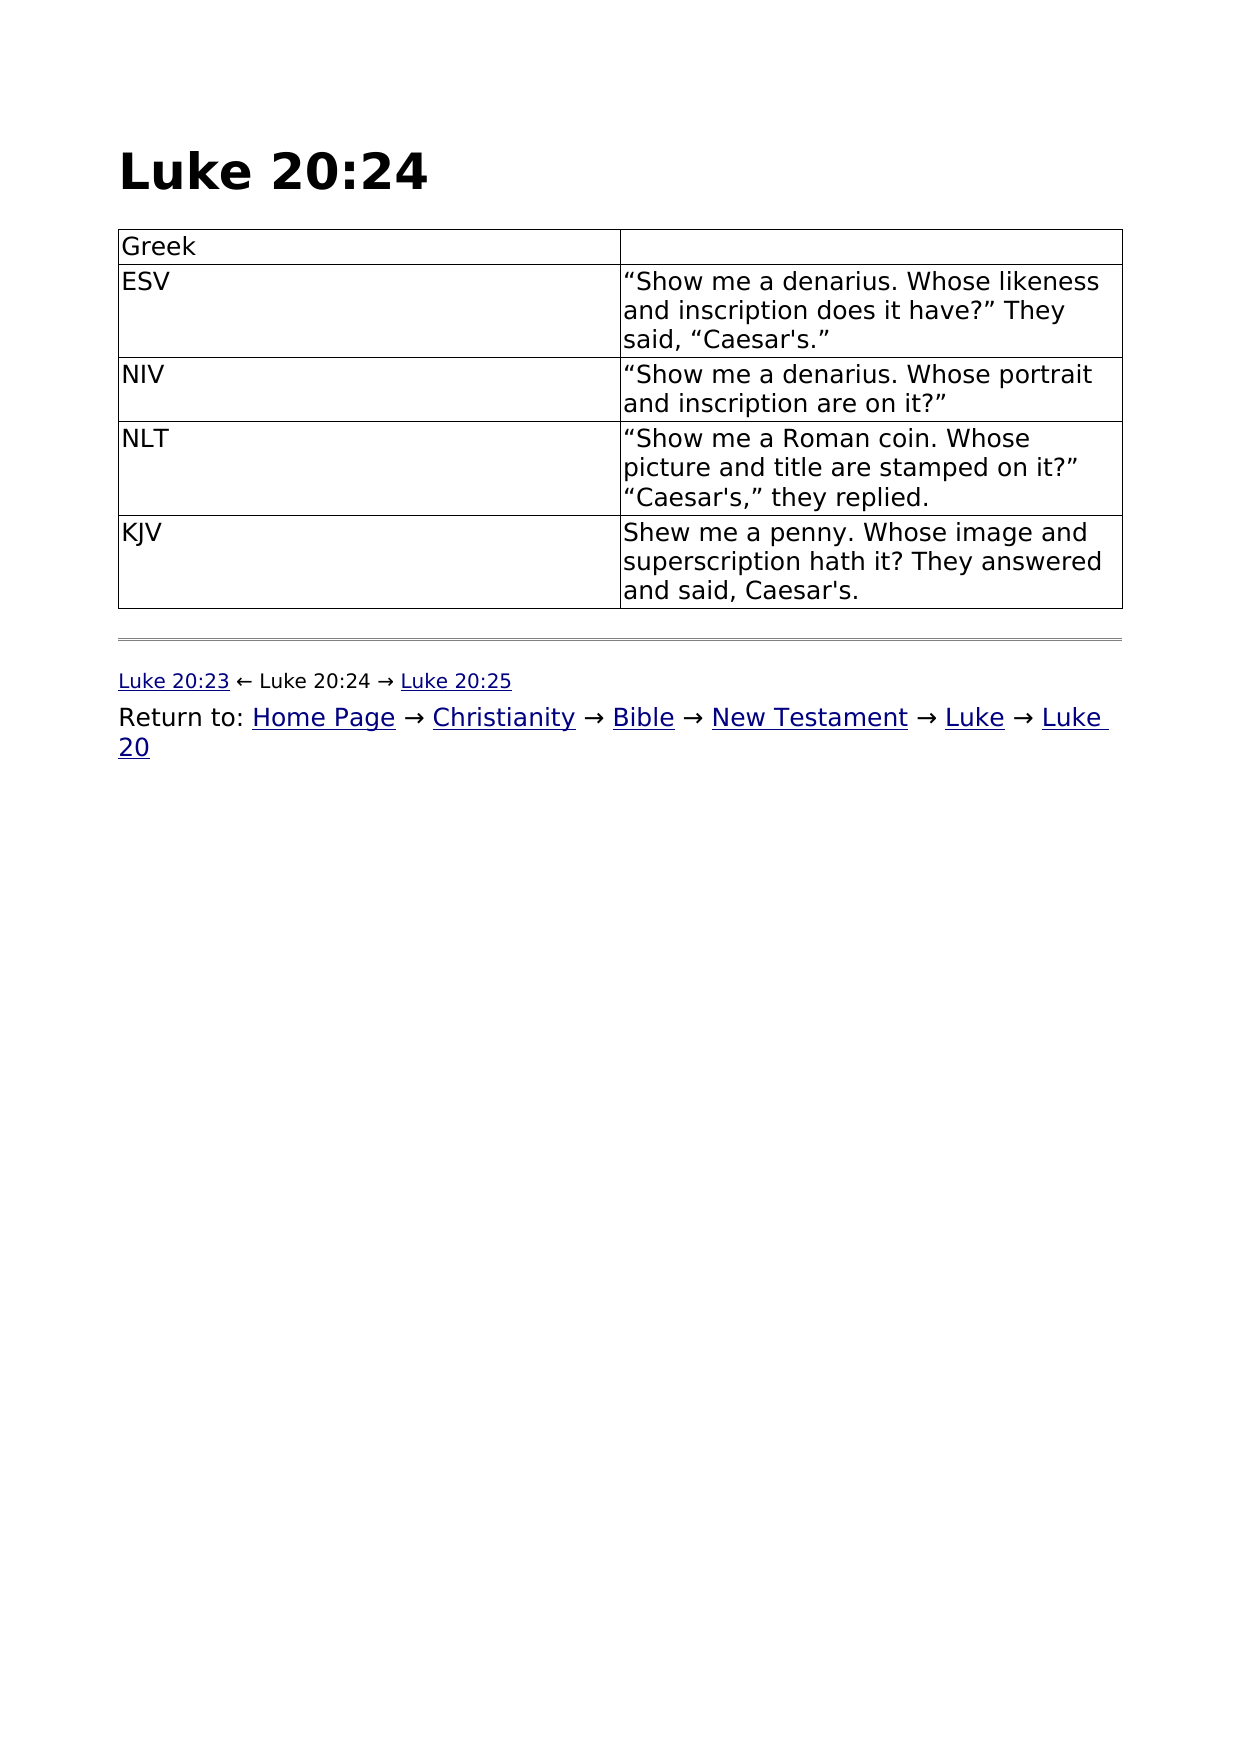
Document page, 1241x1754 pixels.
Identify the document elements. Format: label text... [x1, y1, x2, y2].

table_cell “Show me a Roman coin. Whose picture and title are stamped on it?” “Caesar's,” they replied. [621, 422, 1122, 515]
table_cell NIV [119, 358, 620, 421]
table_header Greek [119, 230, 620, 264]
table_cell ESV [119, 265, 620, 357]
text Return to: Home Page → Christianity → Bible → New Testament → Luke → Luke 20 [118, 704, 1122, 762]
table_cell KJV [119, 516, 620, 608]
table_cell “Show me a denarius. Whose likeness and inscription does it have?” They said, “Caesar's.” [621, 265, 1122, 357]
table_header [621, 230, 1122, 264]
table_cell NLT [119, 422, 620, 515]
subtitle Luke 20:24 [118, 143, 1122, 201]
table_cell Shew me a penny. Whose image and superscription hath it? They answered and said, Caesar's. [621, 516, 1122, 608]
text Luke 20:23 ← Luke 20:24 → Luke 20:25 [118, 669, 1122, 704]
table_cell “Show me a denarius. Whose portrait and inscription are on it?” [621, 358, 1122, 421]
